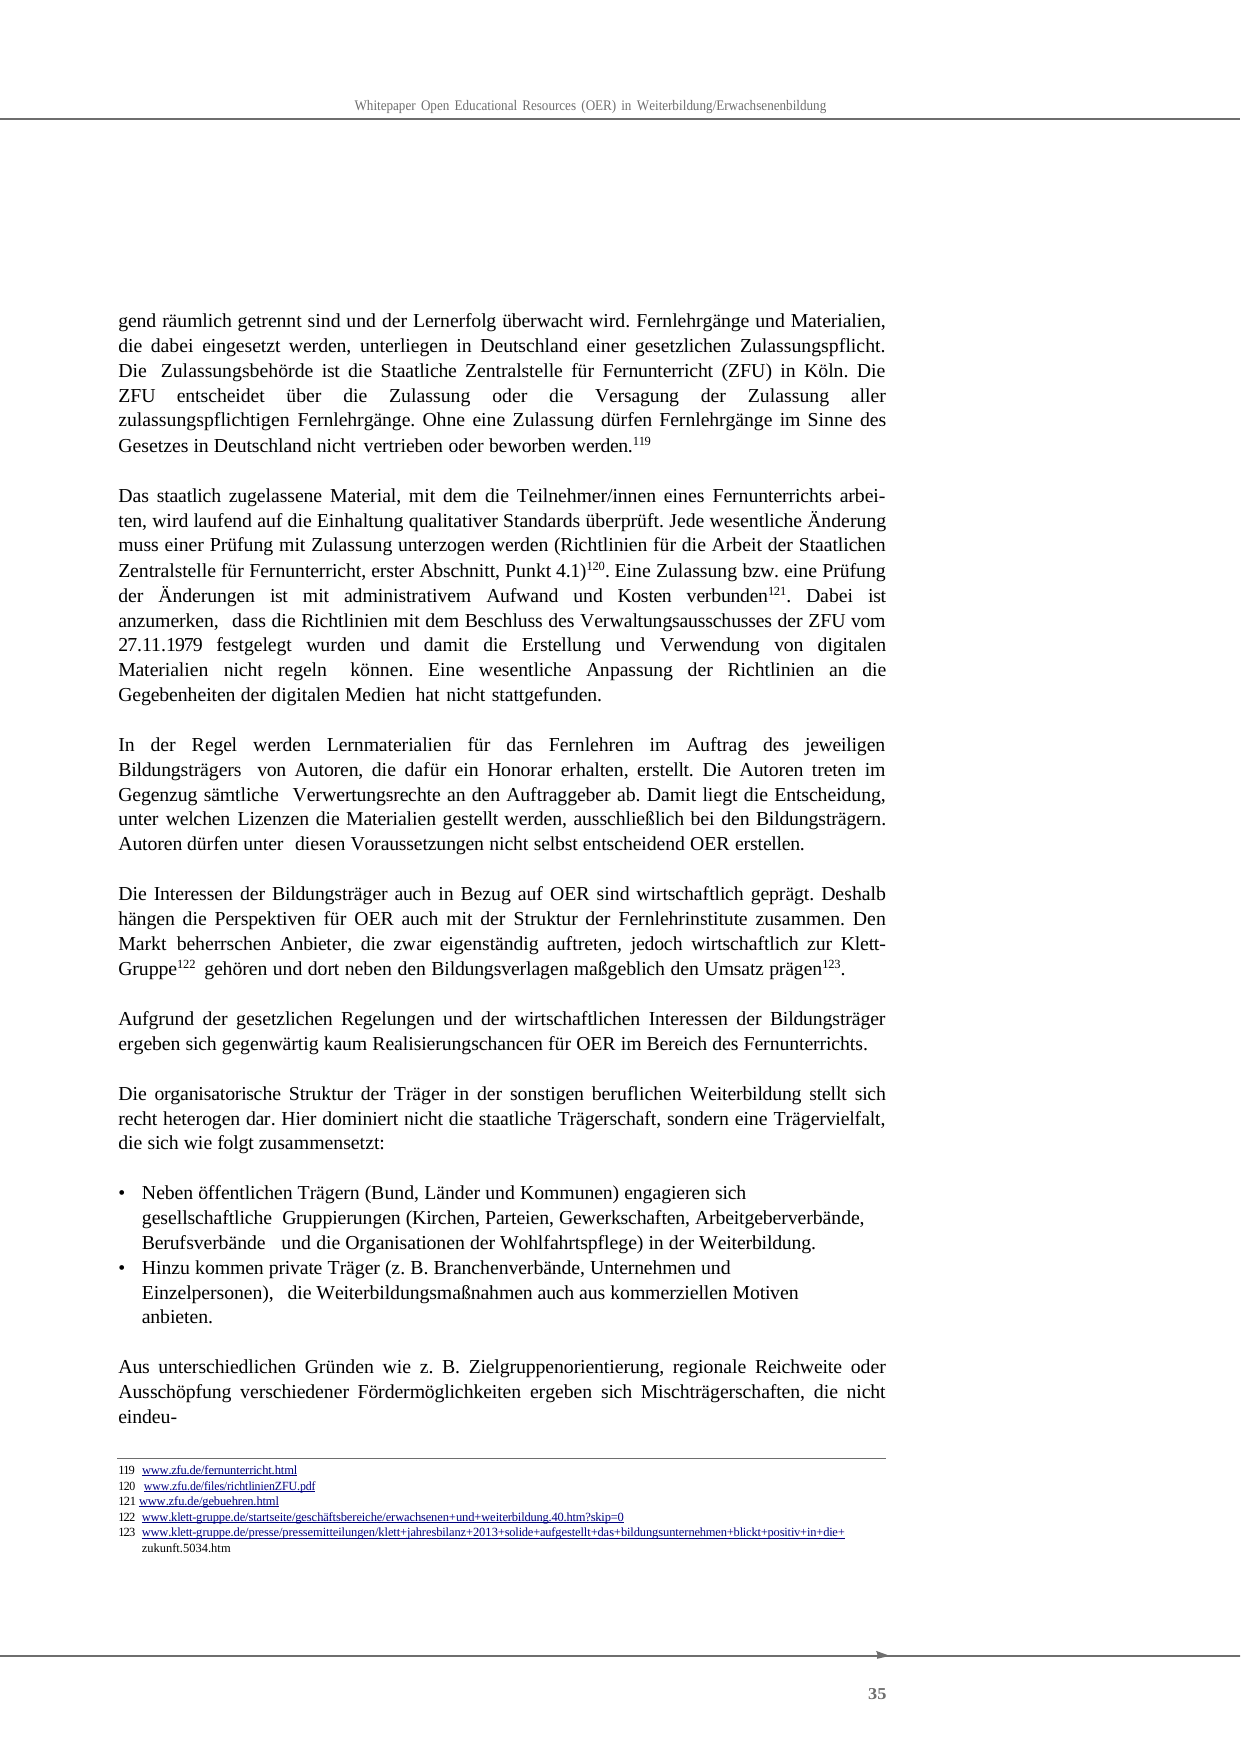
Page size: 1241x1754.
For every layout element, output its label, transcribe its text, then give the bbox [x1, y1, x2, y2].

list www.zfu.de/fernunterricht.html 120 www.zfu.de/files/richtlinienZFU.pdf 121 www.zfu.de/gebuehren.html [118, 1463, 319, 1508]
text Aus unterschiedlichen Gründen wie z. B. Zielgruppenorientierung, regionale Reichweite oder Ausschöpfung verschiedener Fördermöglichkeiten ergeben sich Mischträgerschaften, die nicht eindeu- [118, 1355, 886, 1428]
text gend räumlich getrennt sind und der Lernerfolg überwacht wird. Fernlehrgänge und Materialien, die dabei eingesetzt werden, unterliegen in Deutschland einer gesetzlichen Zulassungspflicht. Die Zulassungsbehörde ist die Staatliche Zentralstelle für Fernunterricht (ZFU) in Köln. Die ZFU entscheidet über die Zulassung oder die Versagung der Zulassung aller zulassungspflichtigen Fernlehrgänge. Ohne eine Zulassung dürfen Fernlehrgänge im Sinne des Gesetzes in Deutschland nicht vertrieben oder beworben werden.119 [118, 309, 886, 456]
text Die Interessen der Bildungsträger auch in Bezug auf OER sind wirtschaftlich geprägt. Deshalb hängen die Perspektiven für OER auch mit der Struktur der Fernlehrinstitute zusammen. Den Markt beherrschen Anbieter, die zwar eigenständig auftreten, jedoch wirtschaftlich zur Klett-Gruppe122 gehören und dort neben den Bildungsverlagen maßgeblich den Umsatz prägen123. [118, 882, 886, 980]
list www.klett-gruppe.de/startseite/geschäftsbereiche/erwachsenen+und+weiterbildung.40.htm?skip=0 [118, 1509, 1240, 1524]
text Das staatlich zugelassene Material, mit dem die Teilnehmer/innen eines Fernunterrichts arbei- ten, wird laufend auf die Einhaltung qualitativer Standards überprüft. Jede wesentliche Änderung muss einer Prüfung mit Zulassung unterzogen werden (Richtlinien für die Arbeit der Staatlichen Zentralstelle für Fernunterricht, erster Abschnitt, Punkt 4.1)120. Eine Zulassung bzw. eine Prüfung der Änderungen ist mit administrativem Aufwand und Kosten verbunden121. Dabei ist anzumerken, dass die Richtlinien mit dem Beschluss des Verwaltungsausschusses der ZFU vom 27.11.1979 festgelegt wurden und damit die Erstellung und Verwendung von digitalen Materialien nicht regeln können. Eine wesentliche Anpassung der Richtlinien an die Gegebenheiten der digitalen Medien hat nicht stattgefunden. [118, 484, 886, 706]
list Hinzu kommen private Träger (z. B. Branchenverbände, Unternehmen und Einzelpersonen), die Weiterbildungsmaßnahmen auch aus kommerziellen Motiven anbieten. [118, 1256, 866, 1328]
list www.klett-gruppe.de/presse/pressemitteilungen/klett+jahresbilanz+2013+solide+aufgestellt+das+bildungsunternehmen+blickt+positiv+in+die+ zukunft.5034.htm [118, 1525, 849, 1555]
text Die organisatorische Struktur der Träger in der sonstigen beruflichen Weiterbildung stellt sich recht heterogen dar. Hier dominiert nicht die staatliche Trägerschaft, sondern eine Trägervielfalt, die sich wie folgt zusammensetzt: [118, 1082, 886, 1154]
list Neben öffentlichen Trägern (Bund, Länder und Kommunen) engagieren sich gesellschaftliche Gruppierungen (Kirchen, Parteien, Gewerkschaften, Arbeitgeberverbände, Berufsverbände und die Organisationen der Wohlfahrtspflege) in der Weiterbildung. [118, 1181, 876, 1254]
text 35 [0, 1683, 886, 1703]
text Aufgrund der gesetzlichen Regelungen und der wirtschaftlichen Interessen der Bildungsträger ergeben sich gegenwärtig kaum Realisierungschancen für OER im Bereich des Fernunterrichts. [118, 1007, 886, 1054]
text In der Regel werden Lernmaterialien für das Fernlehren im Auftrag des jeweiligen Bildungsträgers von Autoren, die dafür ein Honorar erhalten, erstellt. Die Autoren treten im Gegenzug sämtliche Verwertungsrechte an den Auftraggeber ab. Damit liegt die Entscheidung, unter welchen Lizenzen die Materialien gestellt werden, ausschließlich bei den Bildungsträgern. Autoren dürfen unter diesen Voraussetzungen nicht selbst entscheidend OER erstellen. [118, 733, 886, 855]
